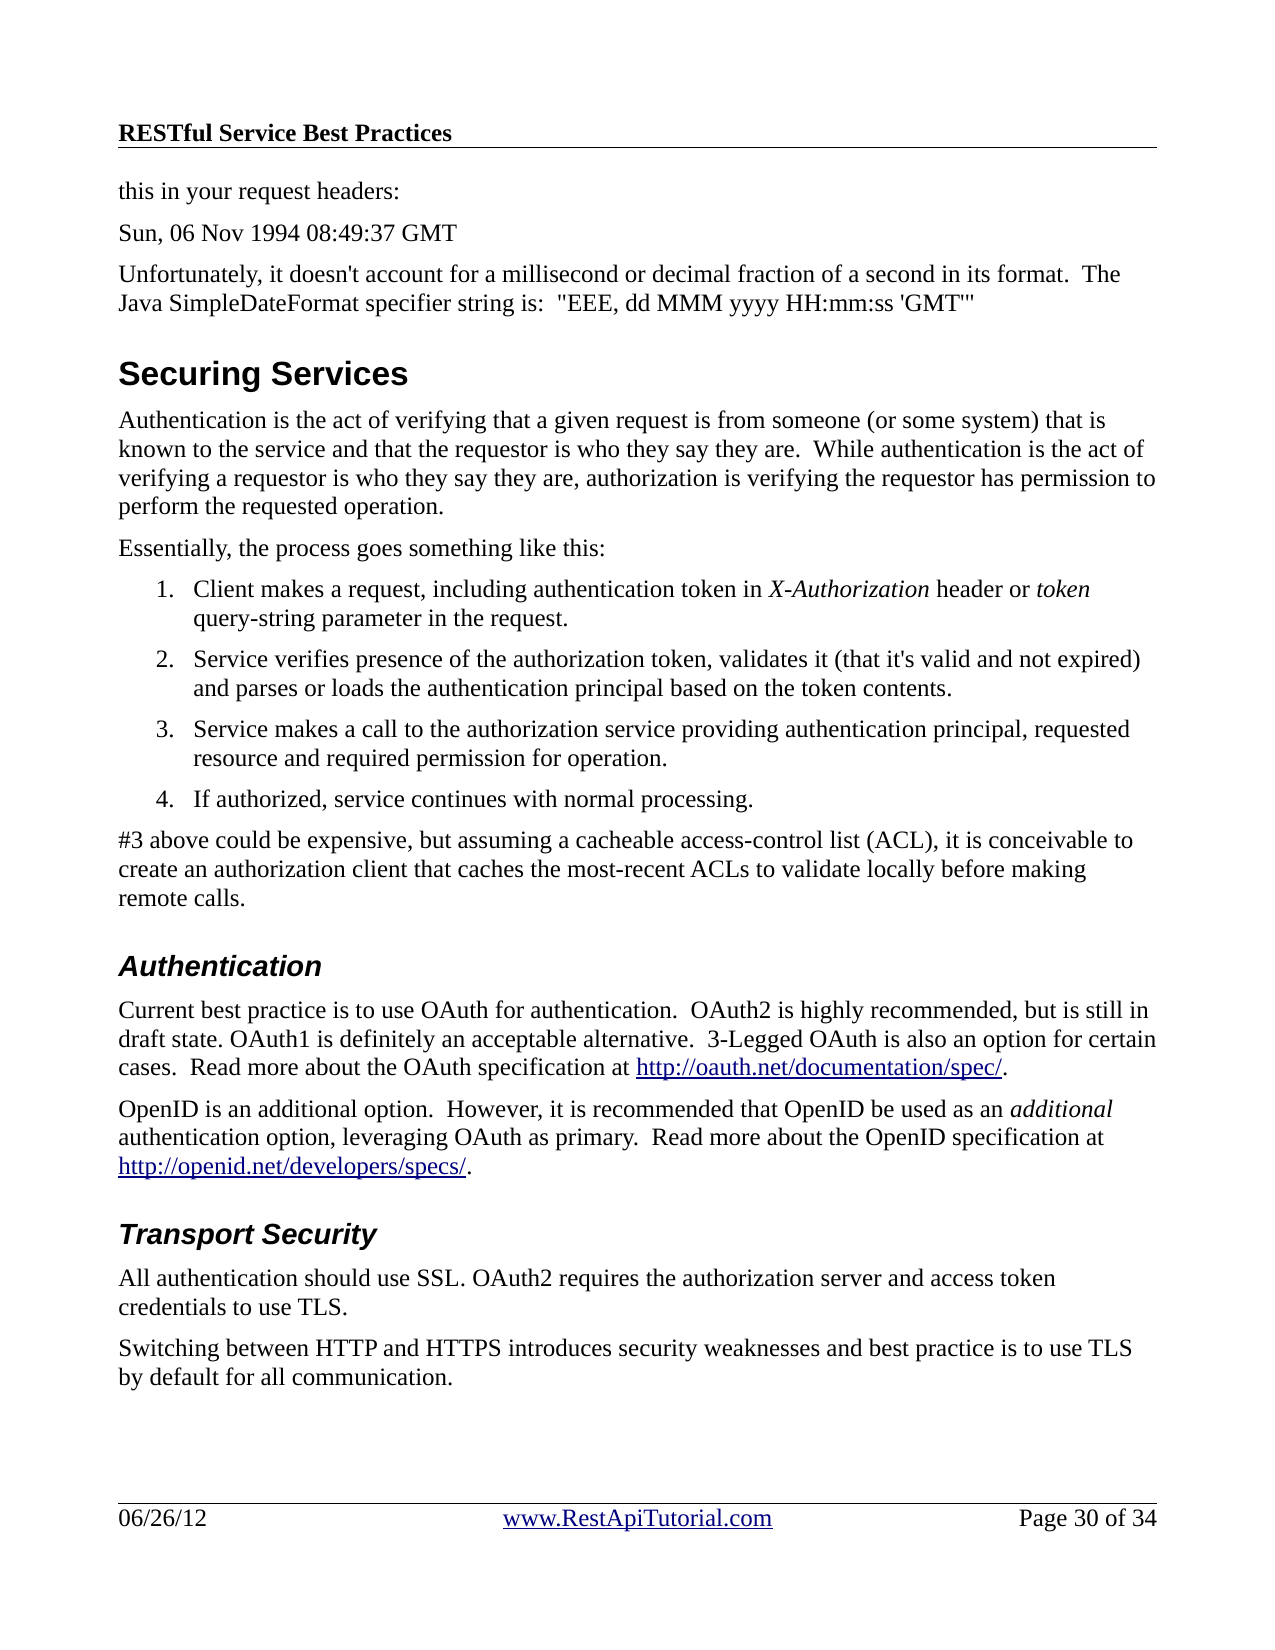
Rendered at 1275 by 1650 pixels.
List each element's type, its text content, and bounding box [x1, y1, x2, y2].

list If authorized, service continues with normal processing. [156, 784, 1157, 813]
text #3 above could be expensive, but assuming a cacheable access-control list (ACL), it is conceivable to create an authorization client that caches the most-recent ACLs to validate locally before making remote calls. [118, 825, 1157, 911]
list Service verifies presence of the authorization token, validates it (that it's valid and not expired) and parses or loads the authentication principal based on the token contents. [156, 644, 1157, 701]
text Switching between HTTP and HTTPS introduces security weaknesses and best practice is to use TLS by default for all communication. [118, 1333, 1157, 1391]
text Current best practice is to use OAuth for authentication. OAuth2 is highly recommended, but is still in draft state. OAuth1 is definitely an acceptable alternative. 3-Legged OAuth is also an option for certain cases. Read more about the OAuth specification at http://oauth.net/documentation/spec/. [118, 995, 1157, 1081]
text OpenID is an additional option. However, it is recommended that OpenID be used as an additional authentication option, leveraging OAuth as primary. Read more about the OpenID specification at http://openid.net/developers/specs/. [118, 1094, 1157, 1180]
subtitle Securing Services [118, 354, 1157, 393]
text Authentication is the act of verifying that a given request is from someone (or some system) that is known to the service and that the requestor is who they say they are. While authentication is the act of verifying a requestor is who they say they are, authorization is verifying the requestor has permission to perform the requested operation. [118, 405, 1157, 520]
text this in your request headers: [118, 176, 1157, 205]
subtitle Transport Security [118, 1217, 1157, 1251]
subtitle Authentication [118, 949, 1157, 982]
text Essentially, the process goes something like this: [118, 533, 1157, 561]
list Service makes a call to the authorization service providing authentication principal, requested resource and required permission for operation. [156, 714, 1157, 771]
list Client makes a request, including authentication token in X-Authorization header or token query-string parameter in the request. [156, 574, 1157, 631]
text Unfortunately, it doesn't account for a millisecond or decimal fraction of a second in its format. The Java SimpleDateFormat specifier string is: "EEE, dd MMM yyyy HH:mm:ss 'GMT'" [118, 259, 1157, 316]
text Sun, 06 Nov 1994 08:49:37 GMT [118, 218, 1157, 246]
text All authentication should use SSL. OAuth2 requires the authorization server and access token credentials to use TLS. [118, 1263, 1157, 1321]
